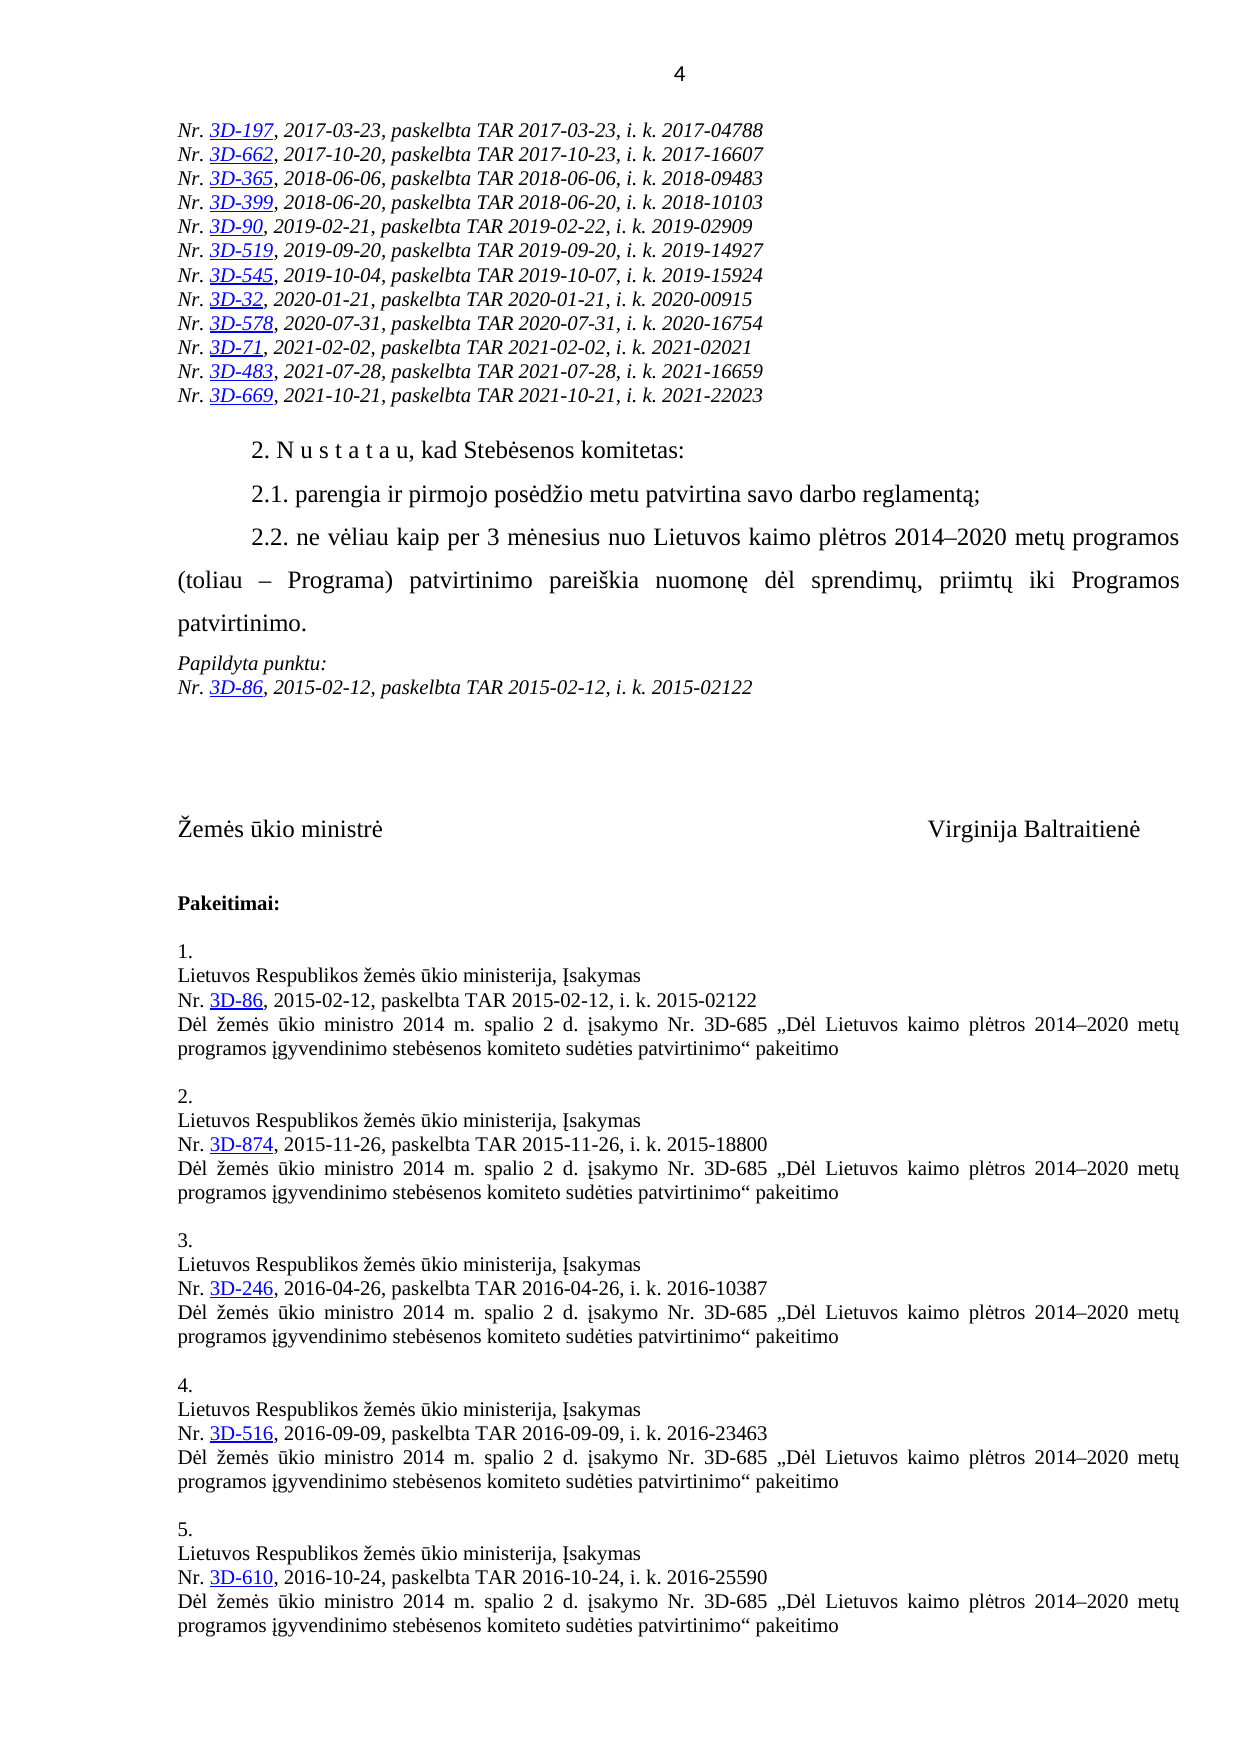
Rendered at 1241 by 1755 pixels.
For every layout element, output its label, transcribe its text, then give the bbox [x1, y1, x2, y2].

text Žemės ūkio ministrė Virginija Baltraitienė [177, 814, 1240, 843]
text Nr. 3D-874, 2015-11-26, paskelbta TAR 2015-11-26, i. k. 2015-18800 [177, 1132, 1181, 1156]
text Nr. 3D-610, 2016-10-24, paskelbta TAR 2016-10-24, i. k. 2016-25590 [177, 1565, 1181, 1589]
text Dėl žemės ūkio ministro 2014 m. spalio 2 d. įsakymo Nr. 3D-685 „Dėl Lietuvos kaimo plėtros 2014–2020 metų programos įgyvendinimo stebėsenos komiteto sudėties patvirtinimo“ pakeitimo [177, 1589, 1181, 1637]
text Lietuvos Respublikos žemės ūkio ministerija, Įsakymas [177, 1252, 1181, 1276]
text Nr. 3D-246, 2016-04-26, paskelbta TAR 2016-04-26, i. k. 2016-10387 [177, 1276, 1181, 1300]
text Nr. 3D-71, 2021-02-02, paskelbta TAR 2021-02-02, i. k. 2021-02021 [177, 335, 1181, 359]
text Nr. 3D-516, 2016-09-09, paskelbta TAR 2016-09-09, i. k. 2016-23463 [177, 1421, 1181, 1445]
text Nr. 3D-365, 2018-06-06, paskelbta TAR 2018-06-06, i. k. 2018-09483 [177, 166, 1181, 190]
text 2.2. ne vėliau kaip per 3 mėnesius nuo Lietuvos kaimo plėtros 2014–2020 metų programos (toliau – Programa) patvirtinimo pareiškia nuomonę dėl sprendimų, priimtų iki Programos patvirtinimo. [177, 522, 1181, 637]
text Nr. 3D-86, 2015-02-12, paskelbta TAR 2015-02-12, i. k. 2015-02122 [177, 987, 1181, 1012]
text Pakeitimai: [177, 891, 1181, 915]
text 2.1. parengia ir pirmojo posėdžio metu patvirtina savo darbo reglamentą; [177, 479, 1181, 507]
text 3. [177, 1228, 1181, 1252]
text 2. N u s t a t a u, kad Stebėsenos komitetas: [177, 436, 1181, 464]
text Nr. 3D-483, 2021-07-28, paskelbta TAR 2021-07-28, i. k. 2021-16659 [177, 359, 1181, 383]
text Lietuvos Respublikos žemės ūkio ministerija, Įsakymas [177, 1541, 1181, 1565]
text Dėl žemės ūkio ministro 2014 m. spalio 2 d. įsakymo Nr. 3D-685 „Dėl Lietuvos kaimo plėtros 2014–2020 metų programos įgyvendinimo stebėsenos komiteto sudėties patvirtinimo“ pakeitimo [177, 1156, 1181, 1204]
text Papildyta punktu: [177, 651, 1181, 675]
text Nr. 3D-399, 2018-06-20, paskelbta TAR 2018-06-20, i. k. 2018-10103 [177, 190, 1181, 214]
text Lietuvos Respublikos žemės ūkio ministerija, Įsakymas [177, 963, 1181, 987]
text 2. [177, 1084, 1181, 1108]
text Dėl žemės ūkio ministro 2014 m. spalio 2 d. įsakymo Nr. 3D-685 „Dėl Lietuvos kaimo plėtros 2014–2020 metų programos įgyvendinimo stebėsenos komiteto sudėties patvirtinimo“ pakeitimo [177, 1300, 1181, 1348]
text Dėl žemės ūkio ministro 2014 m. spalio 2 d. įsakymo Nr. 3D-685 „Dėl Lietuvos kaimo plėtros 2014–2020 metų programos įgyvendinimo stebėsenos komiteto sudėties patvirtinimo“ pakeitimo [177, 1445, 1181, 1493]
text Lietuvos Respublikos žemės ūkio ministerija, Įsakymas [177, 1397, 1181, 1421]
text 5. [177, 1517, 1181, 1541]
text Nr. 3D-90, 2019-02-21, paskelbta TAR 2019-02-22, i. k. 2019-02909 [177, 214, 1181, 238]
text Nr. 3D-669, 2021-10-21, paskelbta TAR 2021-10-21, i. k. 2021-22023 [177, 383, 1181, 407]
text Nr. 3D-662, 2017-10-20, paskelbta TAR 2017-10-23, i. k. 2017-16607 [177, 142, 1181, 166]
text 1. [177, 939, 1181, 963]
text Nr. 3D-32, 2020-01-21, paskelbta TAR 2020-01-21, i. k. 2020-00915 [177, 287, 1181, 311]
text Nr. 3D-197, 2017-03-23, paskelbta TAR 2017-03-23, i. k. 2017-04788 [177, 118, 1181, 142]
text Nr. 3D-86, 2015-02-12, paskelbta TAR 2015-02-12, i. k. 2015-02122 [177, 675, 1181, 699]
text Nr. 3D-545, 2019-10-04, paskelbta TAR 2019-10-07, i. k. 2019-15924 [177, 262, 1181, 287]
text Lietuvos Respublikos žemės ūkio ministerija, Įsakymas [177, 1108, 1181, 1132]
text Dėl žemės ūkio ministro 2014 m. spalio 2 d. įsakymo Nr. 3D-685 „Dėl Lietuvos kaimo plėtros 2014–2020 metų programos įgyvendinimo stebėsenos komiteto sudėties patvirtinimo“ pakeitimo [177, 1012, 1181, 1060]
text Nr. 3D-519, 2019-09-20, paskelbta TAR 2019-09-20, i. k. 2019-14927 [177, 238, 1181, 262]
text Nr. 3D-578, 2020-07-31, paskelbta TAR 2020-07-31, i. k. 2020-16754 [177, 311, 1181, 335]
text 4. [177, 1372, 1181, 1397]
